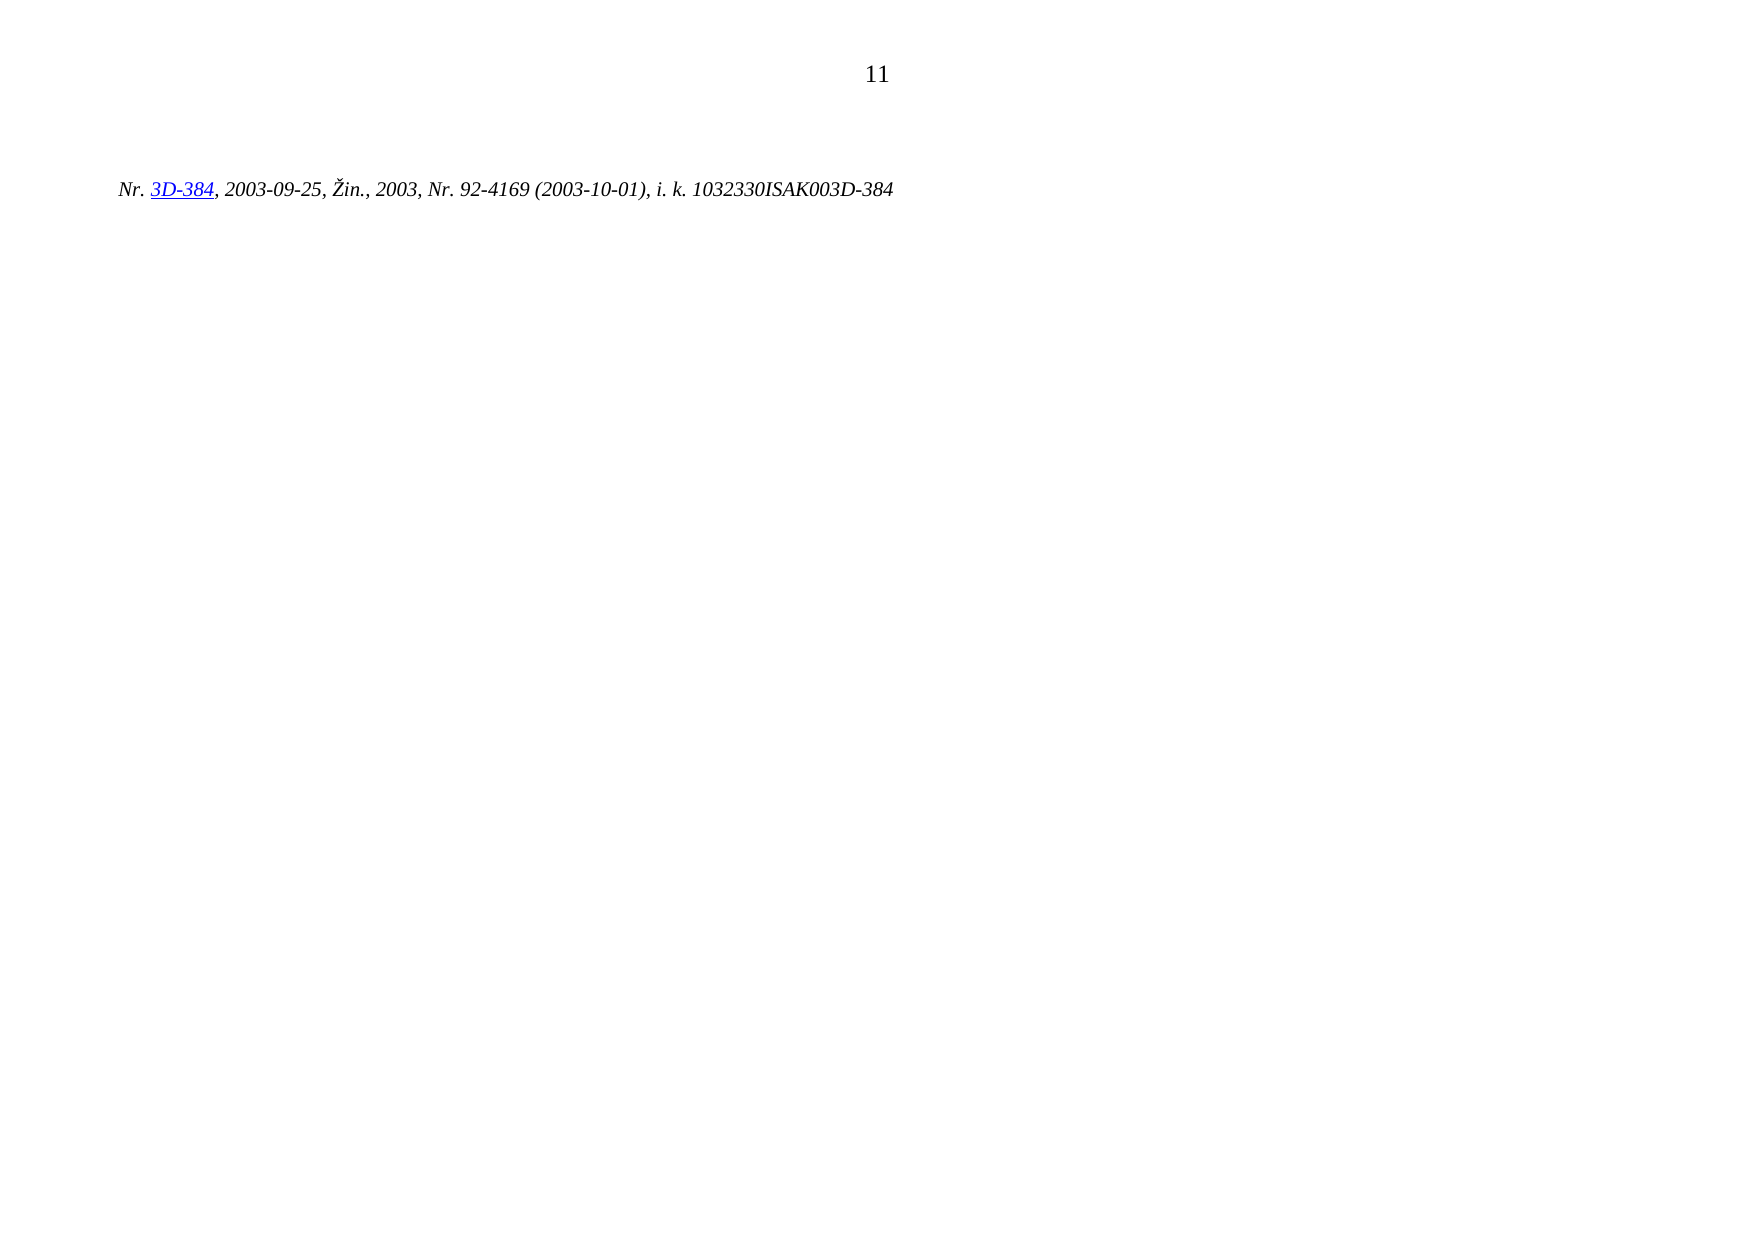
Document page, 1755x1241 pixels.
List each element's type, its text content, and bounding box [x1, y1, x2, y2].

text Nr. 3D-384, 2003-09-25, Žin., 2003, Nr. 92-4169 (2003-10-01), i. k. 1032330ISAK003D-384 [118, 177, 1636, 201]
